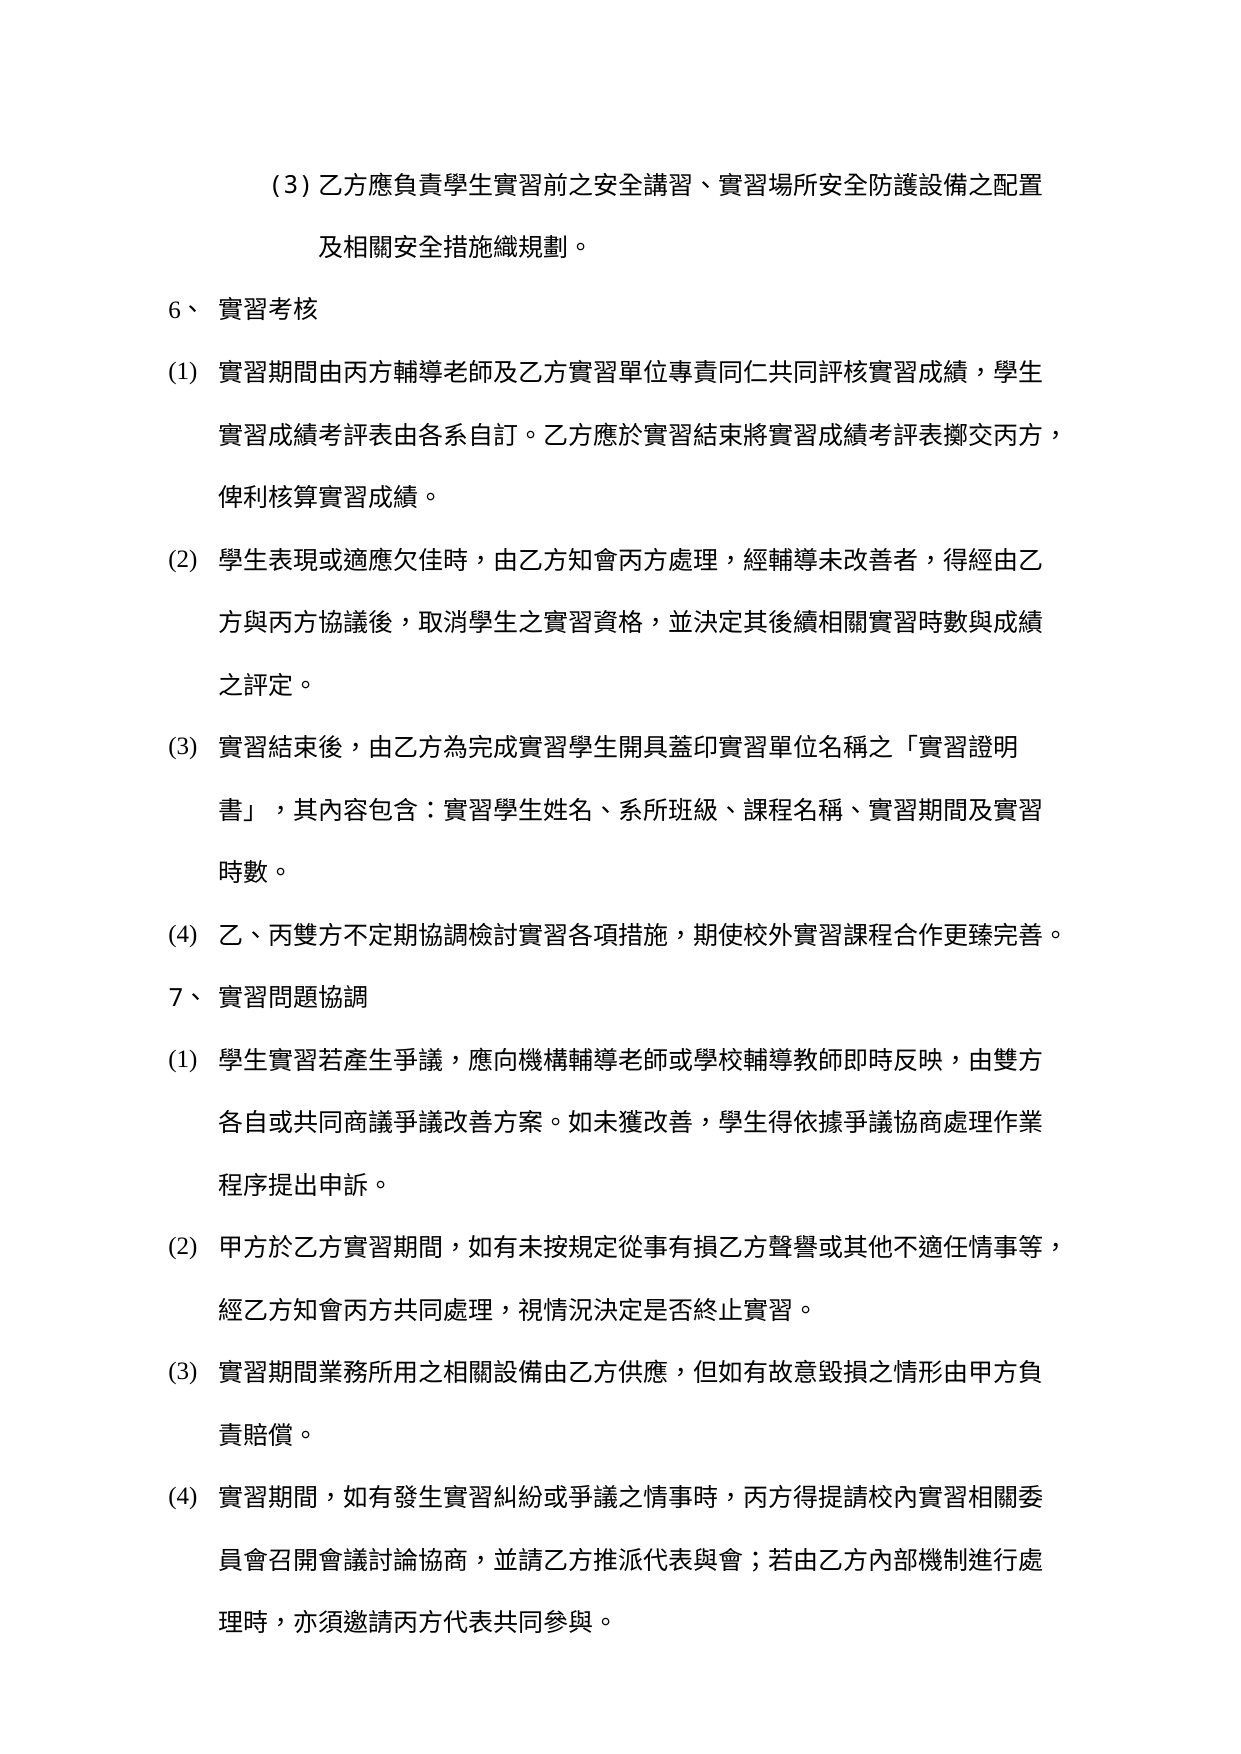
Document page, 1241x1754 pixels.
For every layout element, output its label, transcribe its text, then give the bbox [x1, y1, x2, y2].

list 實習問題協調 [168, 973, 1053, 1014]
list 實習期間由丙方輔導老師及乙方實習單位專責同仁共同評核實習成績，學生實習成績考評表由各系自訂。乙方應於實習結束將實習成績考評表擲交丙方，俾利核算實習成績。 [168, 329, 1050, 517]
list 學生實習若產生爭議，應向機構輔導老師或學校輔導教師即時反映，由雙方各自或共同商議爭議改善方案。如未獲改善，學生得依據爭議協商處理作業程序提出申訴。 [168, 1017, 1050, 1204]
list 實習期間業務所用之相關設備由乙方供應，但如有故意毀損之情形由甲方負責賠償。 [168, 1329, 1050, 1454]
list 乙方應負責學生實習前之安全講習、實習場所安全防護設備之配置及相關安全措施織規劃。 [268, 142, 1050, 267]
list 實習結束後，由乙方為完成實習學生開具蓋印實習單位名稱之「實習證明書」，其內容包含：實習學生姓名、系所班級、課程名稱、實習期間及實習時數。 [168, 704, 1050, 892]
list 學生表現或適應欠佳時，由乙方知會丙方處理，經輔導未改善者，得經由乙方與丙方協議後，取消學生之實習資格，並決定其後續相關實習時數與成績之評定。 [168, 517, 1053, 704]
list 實習考核 [168, 285, 1053, 327]
list 實習期間，如有發生實習糾紛或爭議之情事時，丙方得提請校內實習相關委員會召開會議討論協商，並請乙方推派代表與會；若由乙方內部機制進行處理時，亦須邀請丙方代表共同參與。 [168, 1454, 1050, 1642]
list 乙、丙雙方不定期協調檢討實習各項措施，期使校外實習課程合作更臻完善。 [168, 892, 1050, 954]
list 甲方於乙方實習期間，如有未按規定從事有損乙方聲譽或其他不適任情事等，經乙方知會丙方共同處理，視情況決定是否終止實習。 [168, 1204, 1050, 1329]
